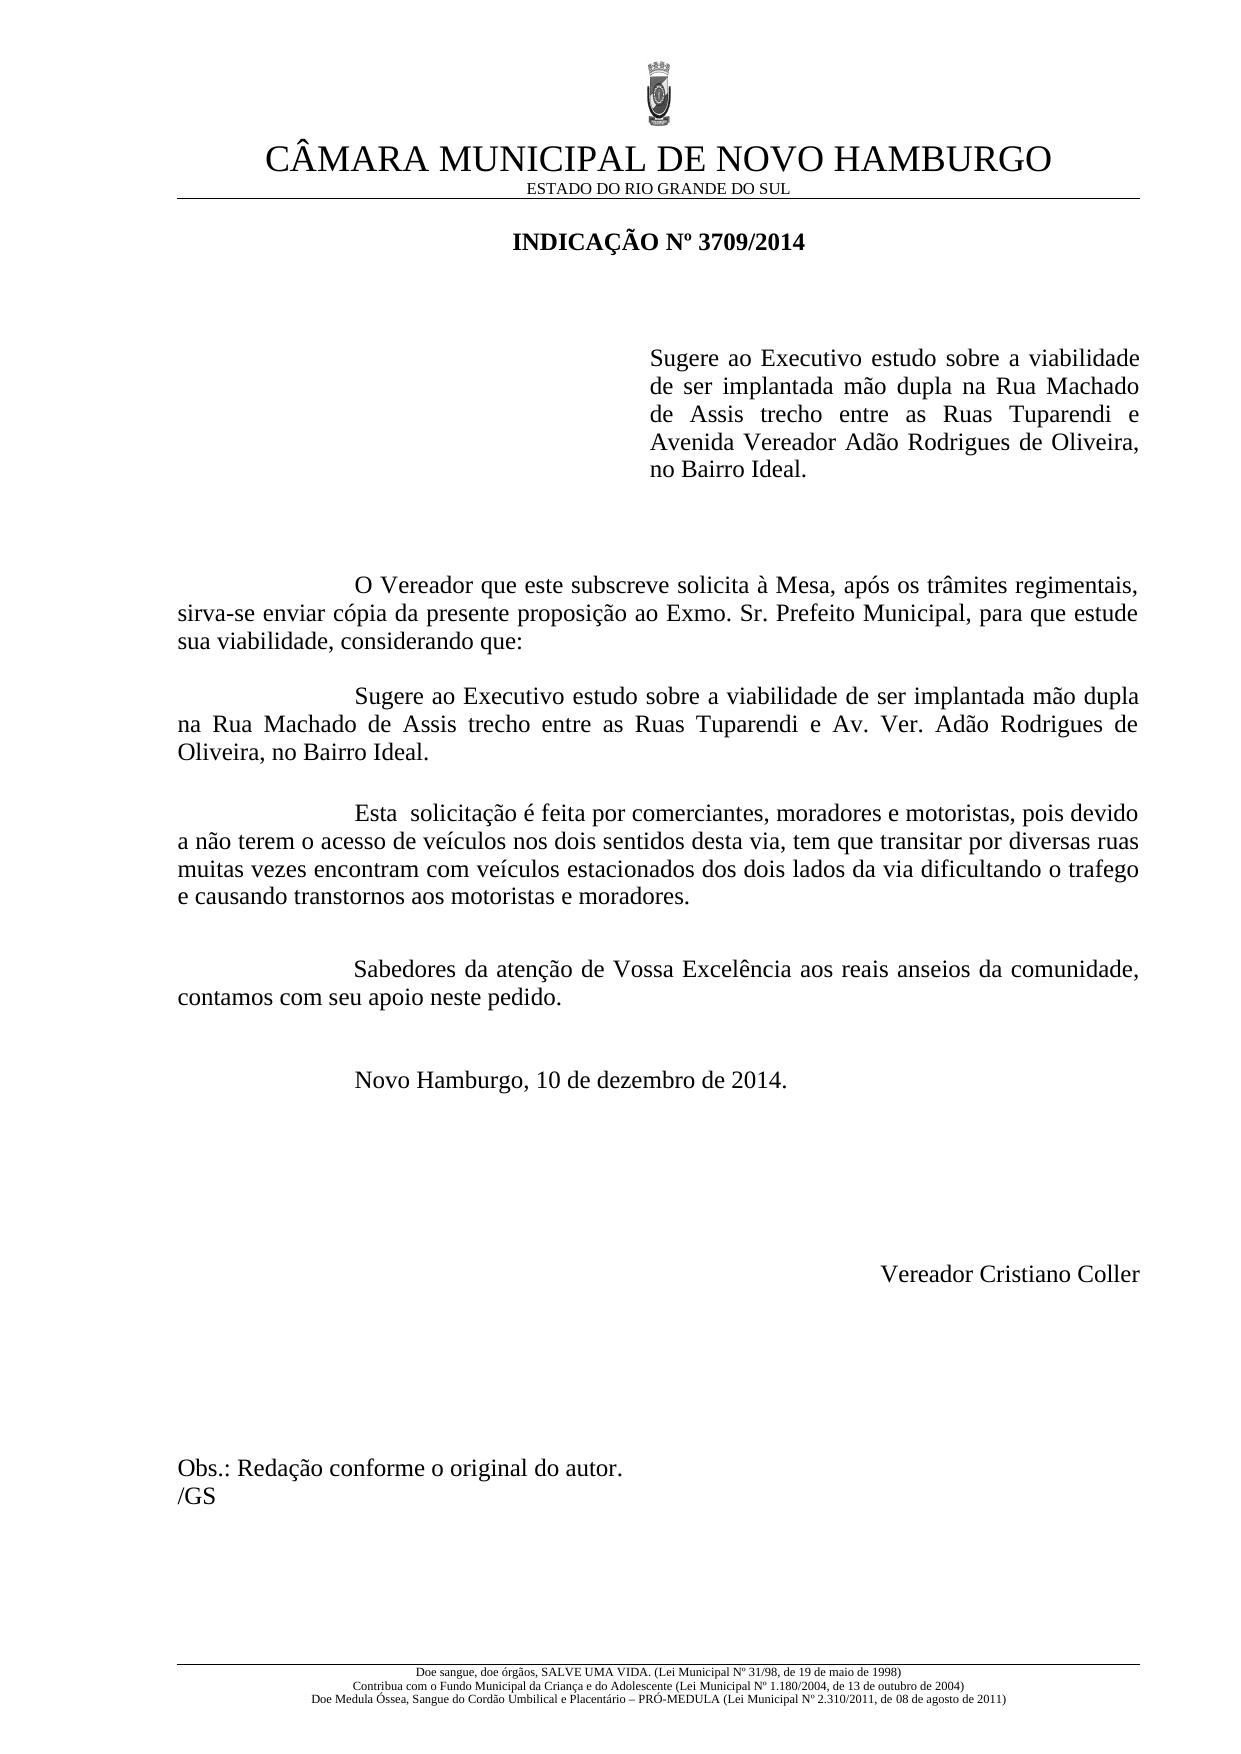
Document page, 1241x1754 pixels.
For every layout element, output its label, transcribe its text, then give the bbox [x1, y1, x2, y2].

text /GS [177, 1482, 1140, 1510]
text Sugere ao Executivo estudo sobre a viabilidade de ser implantada mão dupla na Rua Machado de Assis trecho entre as Ruas Tuparendi e Avenida Vereador Adão Rodrigues de Oliveira, no Bairro Ideal. [649, 344, 1140, 483]
text Obs.: Redação conforme o original do autor. [177, 1454, 1140, 1482]
text Sabedores da atenção de Vossa Excelência aos reais anseios da comunidade, contamos com seu apoio neste pedido. [177, 956, 1140, 1011]
text INDICAÇÃO Nº 3709/2014 [177, 228, 1140, 256]
text Vereador Cristiano Coller [177, 1260, 1140, 1288]
text Novo Hamburgo, 10 de dezembro de 2014. [177, 1066, 1140, 1094]
text O Vereador que este subscreve solicita à Mesa, após os trâmites regimentais, sirva-se enviar cópia da presente proposição ao Exmo. Sr. Prefeito Municipal, para que estude sua viabilidade, considerando que: [177, 572, 1140, 655]
text Esta solicitação é feita por comerciantes, moradores e motoristas, pois devido a não terem o acesso de veículos nos dois sentidos desta via, tem que transitar por diversas ruas muitas vezes encontram com veículos estacionados dos dois lados da via dificultando o trafego e causando transtornos aos motoristas e moradores. [177, 799, 1140, 910]
text Sugere ao Executivo estudo sobre a viabilidade de ser implantada mão dupla na Rua Machado de Assis trecho entre as Ruas Tuparendi e Av. Ver. Adão Rodrigues de Oliveira, no Bairro Ideal. [177, 682, 1140, 766]
